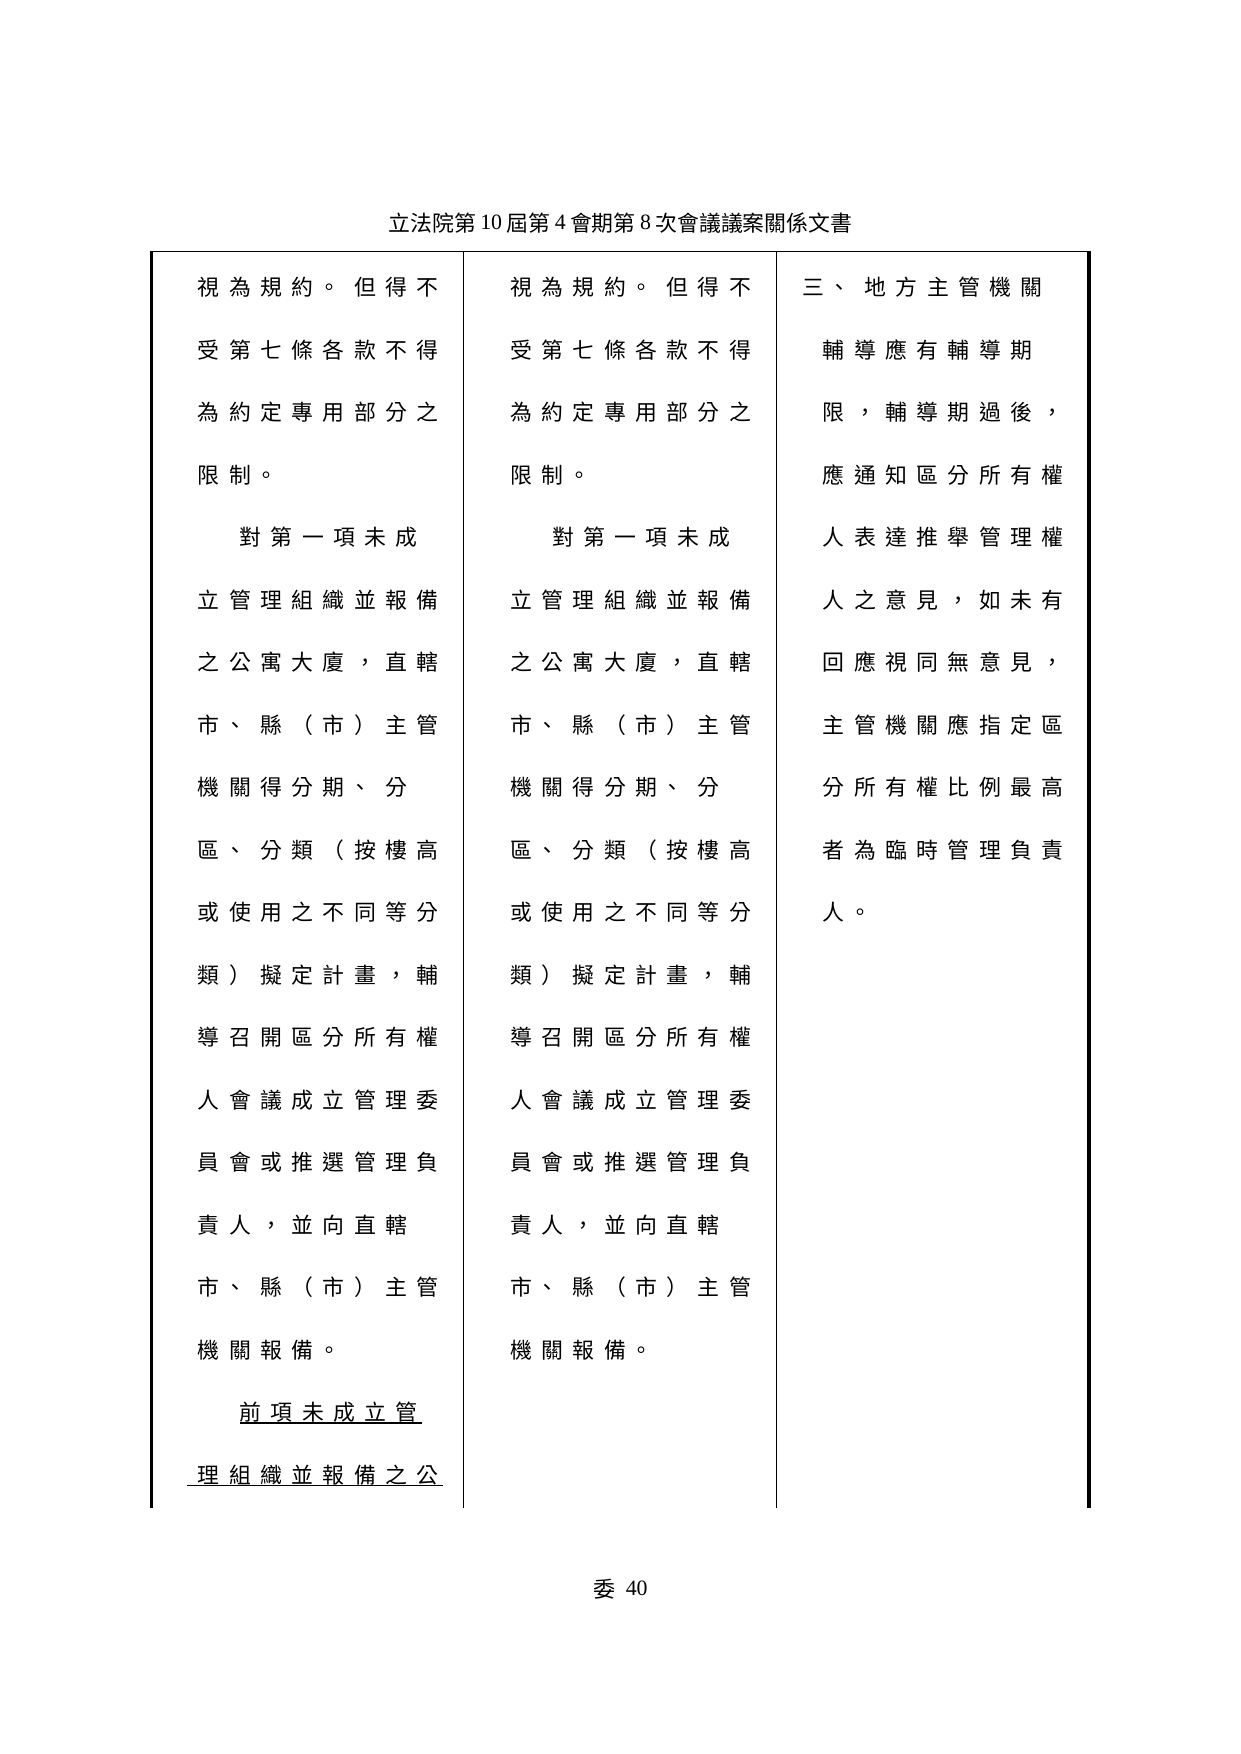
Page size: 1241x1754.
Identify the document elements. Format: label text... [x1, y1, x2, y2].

table_cell 三、地方主管機關輔導應有輔導期限，輔導期過後，應通知區分所有權人表達推舉管理權人之意見，如未有回應視同無意見，主管機關應指定區分所有權比例最高者為臨時管理負責人。 [777, 252, 1087, 1508]
table_cell 視為規約。但得不受第七條各款不得為約定專用部分之限制。 對第一項未成立管理組織並報備之公寓大廈，直轄市、縣（市）主管機關得分期、分區、分類（按樓高或使用之不同等分類）擬定計畫，輔導召開區分所有權人會議成立管理委員會或推選管理負責人，並向直轄市、縣（市）主管機關報備。 [464, 252, 776, 1508]
table_cell 視為規約。但得不受第七條各款不得為約定專用部分之限制。 對第一項未成立管理組織並報備之公寓大廈，直轄市、縣（市）主管機關得分期、分區、分類（按樓高或使用之不同等分類）擬定計畫，輔導召開區分所有權人會議成立管理委員會或推選管理負責人，並向直轄市、縣（市）主管機關報備。 前項未成立管理組織並報備之公 [153, 252, 463, 1508]
